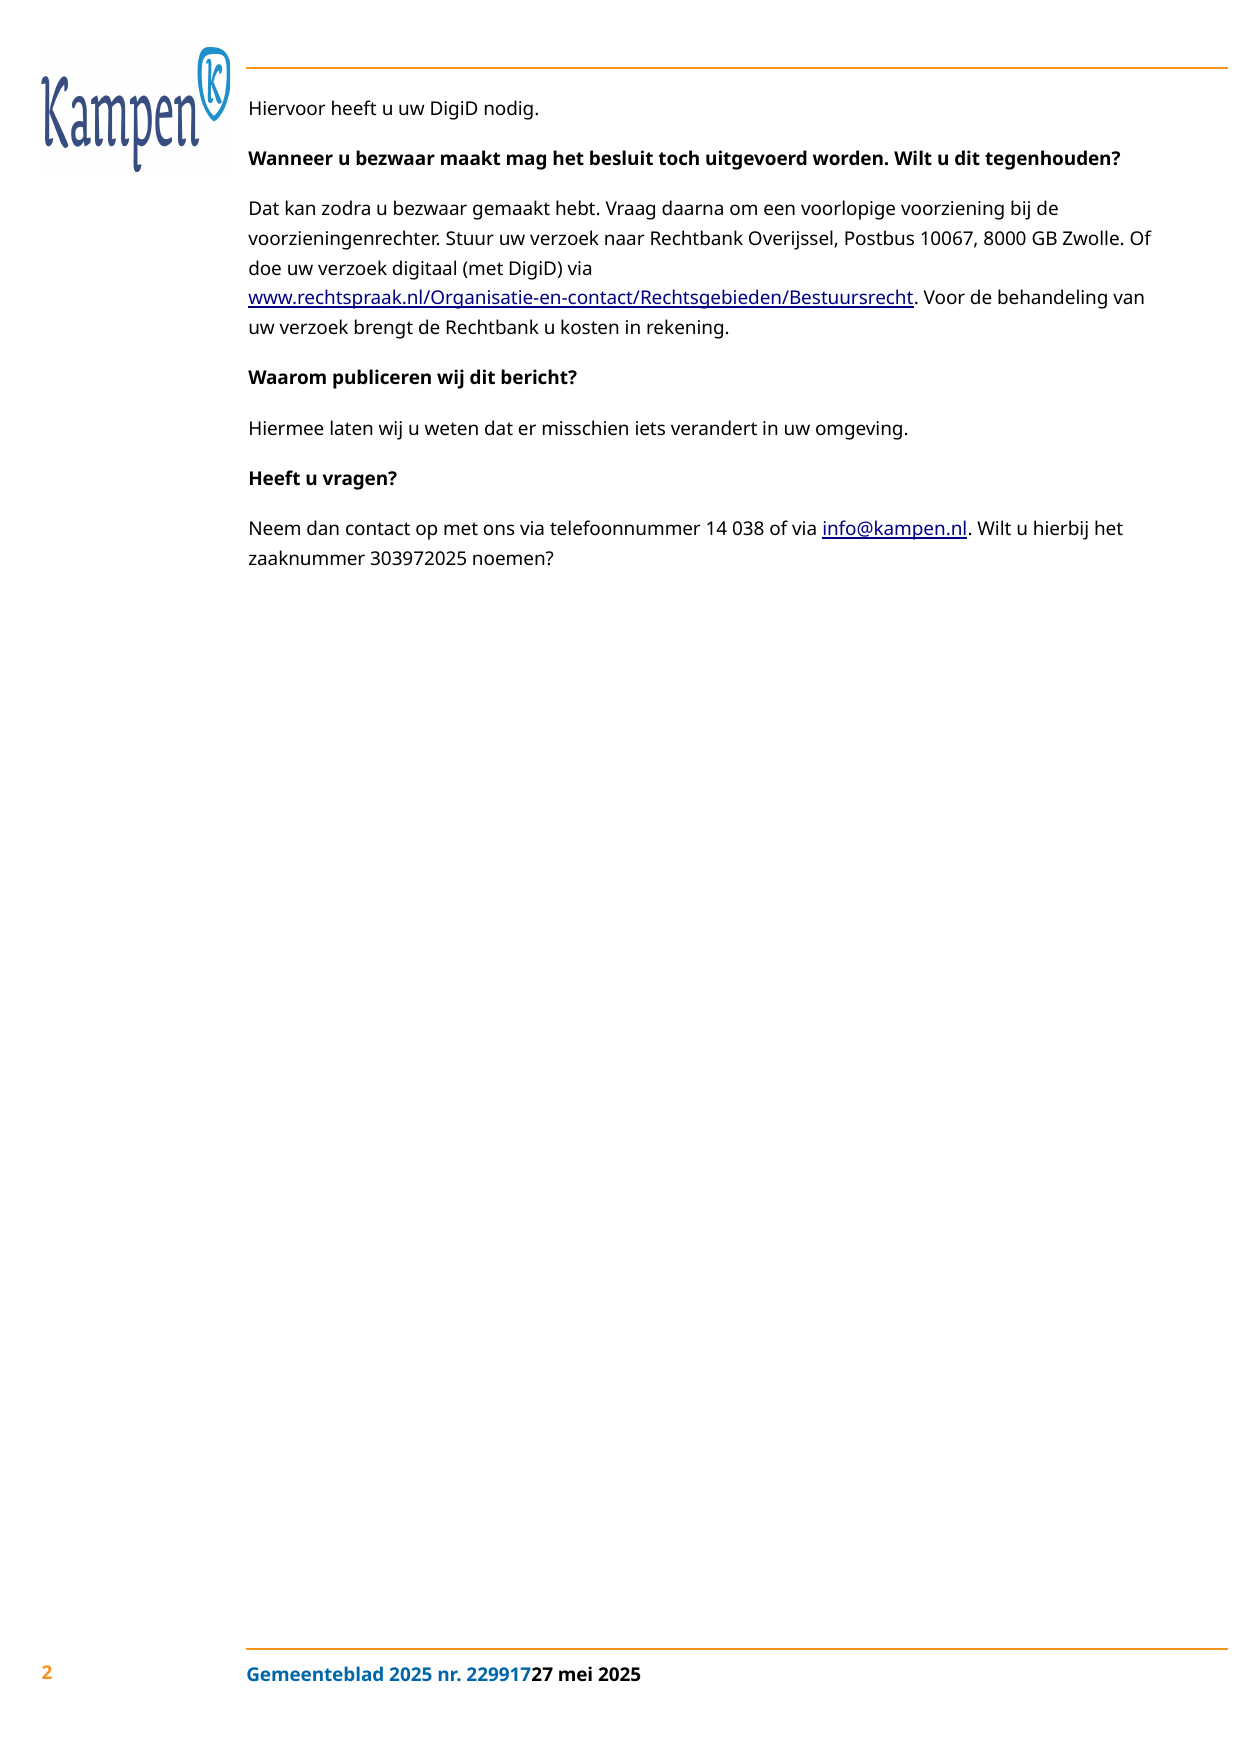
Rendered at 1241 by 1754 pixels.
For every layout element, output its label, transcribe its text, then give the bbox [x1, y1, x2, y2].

text Dat kan zodra u bezwaar gemaakt hebt. Vraag daarna om een voorlopige voorziening bij de voorzieningenrechter. Stuur uw verzoek naar Rechtbank Overijssel, Postbus 10067, 8000 GB Zwolle. Of doe uw verzoek digitaal (met DigiD) via www.rechtspraak.nl/Organisatie-en-contact/Rechtsgebieden/Bestuursrecht. Voor de behandeling van uw verzoek brengt de Rechtbank u kosten in rekening. [248, 196, 1152, 340]
text Heeft u vragen? [248, 465, 1152, 491]
text Hiermee laten wij u weten dat er misschien iets verandert in uw omgeving. [248, 415, 1152, 441]
text Waarom publiceren wij dit bericht? [248, 364, 1152, 390]
text Neem dan contact op met ons via telefoonnummer 14 038 of via info@kampen.nl. Wilt u hierbij het zaaknummer 303972025 noemen? [248, 516, 1152, 571]
text Wanneer u bezwaar maakt mag het besluit toch uitgevoerd worden. Wilt u dit tegenhouden? [248, 145, 1152, 171]
text Hiervoor heeft u uw DigiD nodig. [248, 95, 1152, 121]
picture [41, 47, 231, 172]
